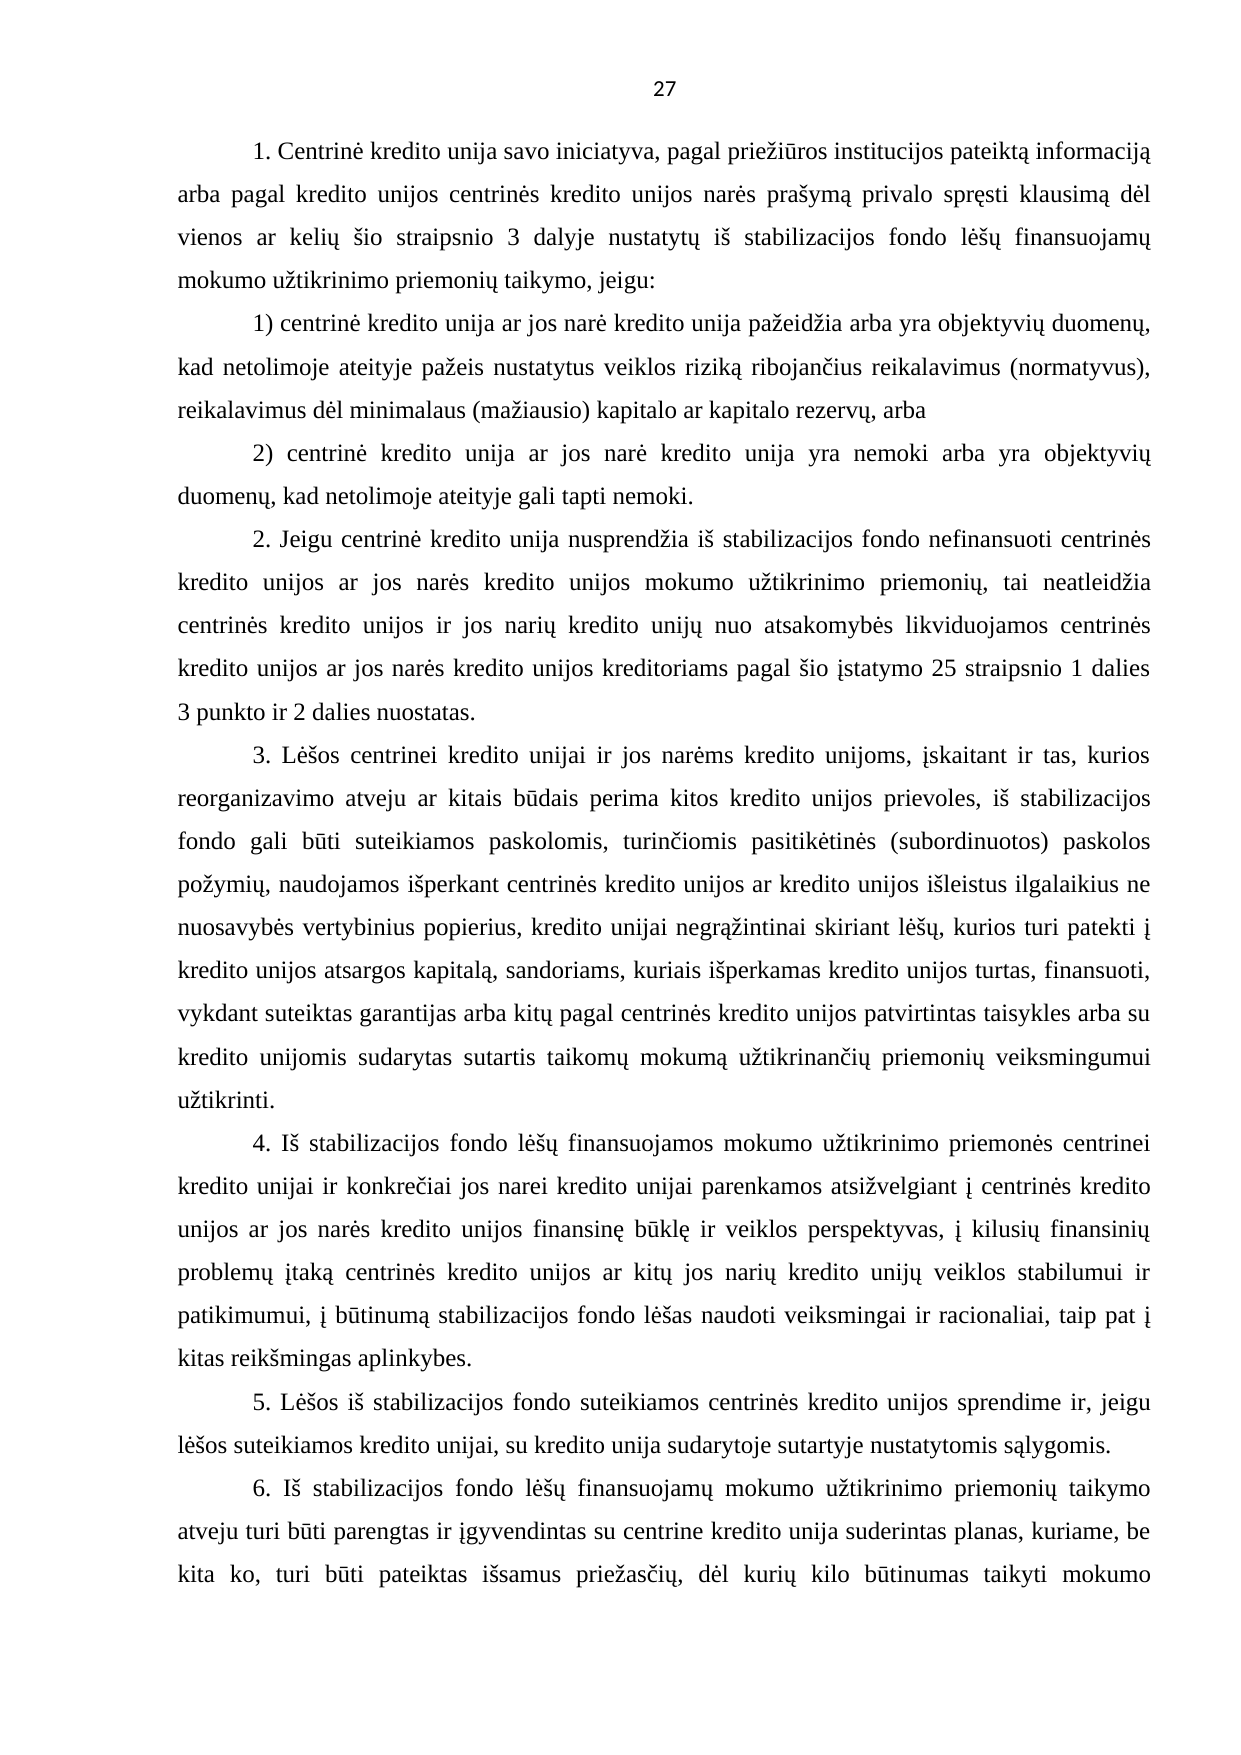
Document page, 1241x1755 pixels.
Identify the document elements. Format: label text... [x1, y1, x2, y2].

text 6. Iš stabilizacijos fondo lėšų finansuojamų mokumo užtikrinimo priemonių taikymo atveju turi būti parengtas ir įgyvendintas su centrine kredito unija suderintas planas, kuriame, be kita ko, turi būti pateiktas išsamus priežasčių, dėl kurių kilo būtinumas taikyti mokumo [177, 1473, 1152, 1588]
text 2. Jeigu centrinė kredito unija nusprendžia iš stabilizacijos fondo nefinansuoti centrinės kredito unijos ar jos narės kredito unijos mokumo užtikrinimo priemonių, tai neatleidžia centrinės kredito unijos ir jos narių kredito unijų nuo atsakomybės likviduojamos centrinės kredito unijos ar jos narės kredito unijos kreditoriams pagal šio įstatymo 25 straipsnio 1 dalies 3 punkto ir 2 dalies nuostatas. [177, 524, 1152, 725]
text 4. Iš stabilizacijos fondo lėšų finansuojamos mokumo užtikrinimo priemonės centrinei kredito unijai ir konkrečiai jos narei kredito unijai parenkamos atsižvelgiant į centrinės kredito unijos ar jos narės kredito unijos finansinę būklę ir veiklos perspektyvas, į kilusių finansinių problemų įtaką centrinės kredito unijos ar kitų jos narių kredito unijų veiklos stabilumui ir patikimumui, į būtinumą stabilizacijos fondo lėšas naudoti veiksmingai ir racionaliai, taip pat į kitas reikšmingas aplinkybes. [177, 1128, 1152, 1372]
text 1. Centrinė kredito unija savo iniciatyva, pagal priežiūros institucijos pateiktą informaciją arba pagal kredito unijos centrinės kredito unijos narės prašymą privalo spręsti klausimą dėl vienos ar kelių šio straipsnio 3 dalyje nustatytų iš stabilizacijos fondo lėšų finansuojamų mokumo užtikrinimo priemonių taikymo, jeigu: [177, 136, 1152, 294]
text 1) centrinė kredito unija ar jos narė kredito unija pažeidžia arba yra objektyvių duomenų, kad netolimoje ateityje pažeis nustatytus veiklos riziką ribojančius reikalavimus (normatyvus), reikalavimus dėl minimalaus (mažiausio) kapitalo ar kapitalo rezervų, arba [177, 308, 1152, 423]
text 2) centrinė kredito unija ar jos narė kredito unija yra nemoki arba yra objektyvių duomenų, kad netolimoje ateityje gali tapti nemoki. [177, 438, 1152, 510]
text 5. Lėšos iš stabilizacijos fondo suteikiamos centrinės kredito unijos sprendime ir, jeigu lėšos suteikiamos kredito unijai, su kredito unija sudarytoje sutartyje nustatytomis sąlygomis. [177, 1387, 1152, 1458]
text 3. Lėšos centrinei kredito unijai ir jos narėms kredito unijoms, įskaitant ir tas, kurios reorganizavimo atveju ar kitais būdais perima kitos kredito unijos prievoles, iš stabilizacijos fondo gali būti suteikiamos paskolomis, turinčiomis pasitikėtinės (subordinuotos) paskolos požymių, naudojamos išperkant centrinės kredito unijos ar kredito unijos išleistus ilgalaikius ne nuosavybės vertybinius popierius, kredito unijai negrąžintinai skiriant lėšų, kurios turi patekti į kredito unijos atsargos kapitalą, sandoriams, kuriais išperkamas kredito unijos turtas, finansuoti, vykdant suteiktas garantijas arba kitų pagal centrinės kredito unijos patvirtintas taisykles arba su kredito unijomis sudarytas sutartis taikomų mokumą užtikrinančių priemonių veiksmingumui užtikrinti. [177, 740, 1152, 1113]
